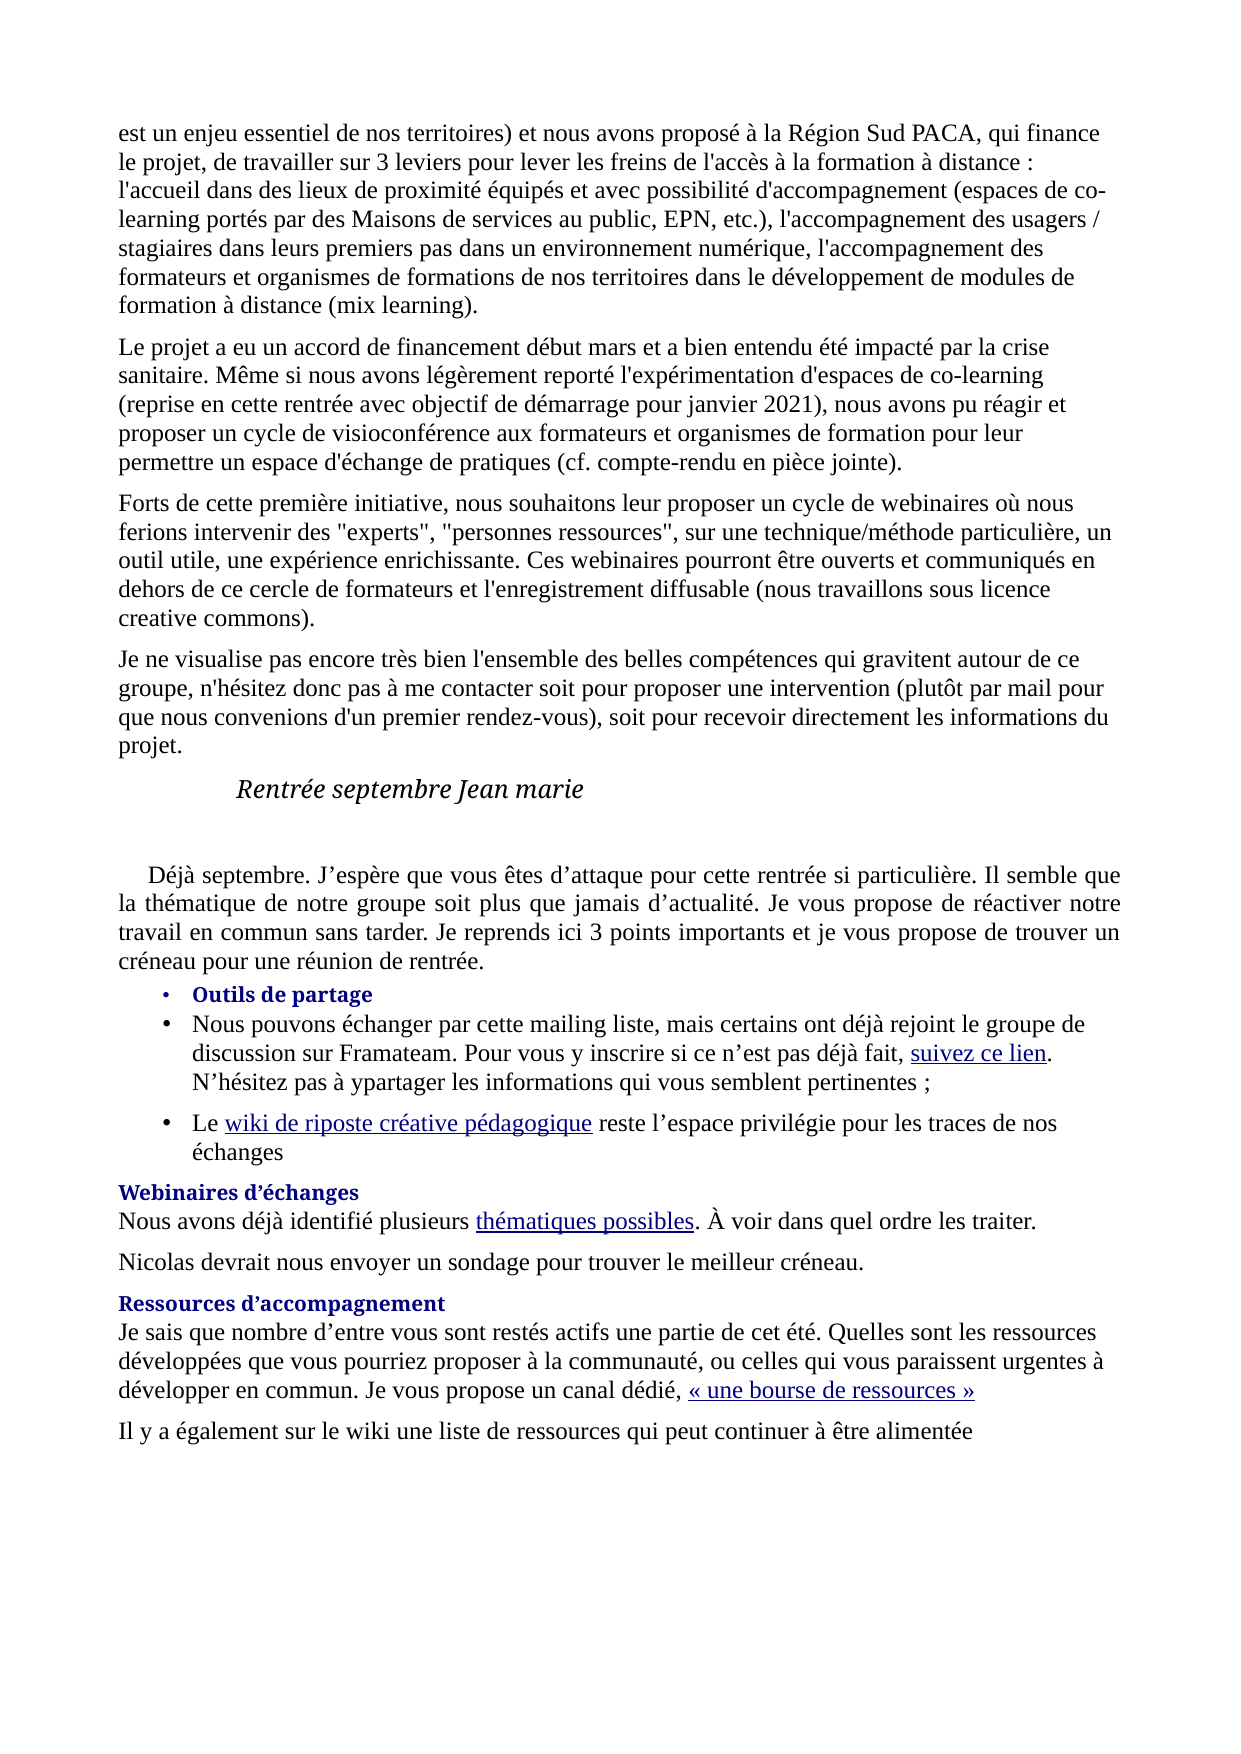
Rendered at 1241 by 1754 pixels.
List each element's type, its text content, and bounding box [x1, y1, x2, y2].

text est un enjeu essentiel de nos territoires) et nous avons proposé à la Région Sud PACA, qui finance le projet, de travailler sur 3 leviers pour lever les freins de l'accès à la formation à distance : l'accueil dans des lieux de proximité équipés et avec possibilité d'accompagnement (espaces de co-learning portés par des Maisons de services au public, EPN, etc.), l'accompagnement des usagers / stagiaires dans leurs premiers pas dans un environnement numérique, l'accompagnement des formateurs et organismes de formations de nos territoires dans le développement de modules de formation à distance (mix learning). [118, 118, 1122, 319]
subtitle Outils de partage [162, 981, 1122, 1009]
text Nicolas devrait nous envoyer un sondage pour trouver le meilleur créneau. [118, 1247, 1122, 1276]
text Nous avons déjà identifié plusieurs thématiques possibles. À voir dans quel ordre les traiter. [118, 1206, 1122, 1235]
subtitle Rentrée septembre Jean marie [236, 772, 1122, 806]
text Je ne visualise pas encore très bien l'ensemble des belles compétences qui gravitent autour de ce groupe, n'hésitez donc pas à me contacter soit pour proposer une intervention (plutôt par mail pour que nous convenions d'un premier rendez-vous), soit pour recevoir directement les informations du projet. [118, 644, 1122, 759]
list Le wiki de riposte créative pédagogique reste l’espace privilégie pour les traces de nos échanges [162, 1108, 1122, 1165]
text Déjà septembre. J’espère que vous êtes d’attaque pour cette rentrée si particulière. Il semble que la thématique de notre groupe soit plus que jamais d’actualité. Je vous propose de réactiver notre travail en commun sans tarder. Je reprends ici 3 points importants et je vous propose de trouver un créneau pour une réunion de rentrée. [118, 860, 1122, 975]
list Nous pouvons échanger par cette mailing liste, mais certains ont déjà rejoint le groupe de discussion sur Framateam. Pour vous y inscrire si ce n’est pas déjà fait, suivez ce lien. N’hésitez pas à ypartager les informations qui vous semblent pertinentes ; [162, 1009, 1122, 1095]
text Je sais que nombre d’entre vous sont restés actifs une partie de cet été. Quelles sont les ressources développées que vous pourriez proposer à la communauté, ou celles qui vous paraissent urgentes à développer en commun. Je vous propose un canal dédié, « une bourse de ressources » [118, 1317, 1122, 1403]
text Le projet a eu un accord de financement début mars et a bien entendu été impacté par la crise sanitaire. Même si nous avons légèrement reporté l'expérimentation d'espaces de co-learning (reprise en cette rentrée avec objectif de démarrage pour janvier 2021), nous avons pu réagir et proposer un cycle de visioconférence aux formateurs et organismes de formation pour leur permettre un espace d'échange de pratiques (cf. compte-rendu en pièce jointe). [118, 332, 1122, 476]
subtitle Webinaires d’échanges [118, 1178, 1122, 1206]
text Forts de cette première initiative, nous souhaitons leur proposer un cycle de webinaires où nous ferions intervenir des "experts", "personnes ressources", sur une technique/méthode particulière, un outil utile, une expérience enrichissante. Ces webinaires pourront être ouverts et communiqués en dehors de ce cercle de formateurs et l'enregistrement diffusable (nous travaillons sous licence creative commons). [118, 488, 1122, 632]
subtitle Ressources d’accompagnement [118, 1289, 1122, 1317]
text Il y a également sur le wiki une liste de ressources qui peut continuer à être alimentée [118, 1416, 1122, 1445]
